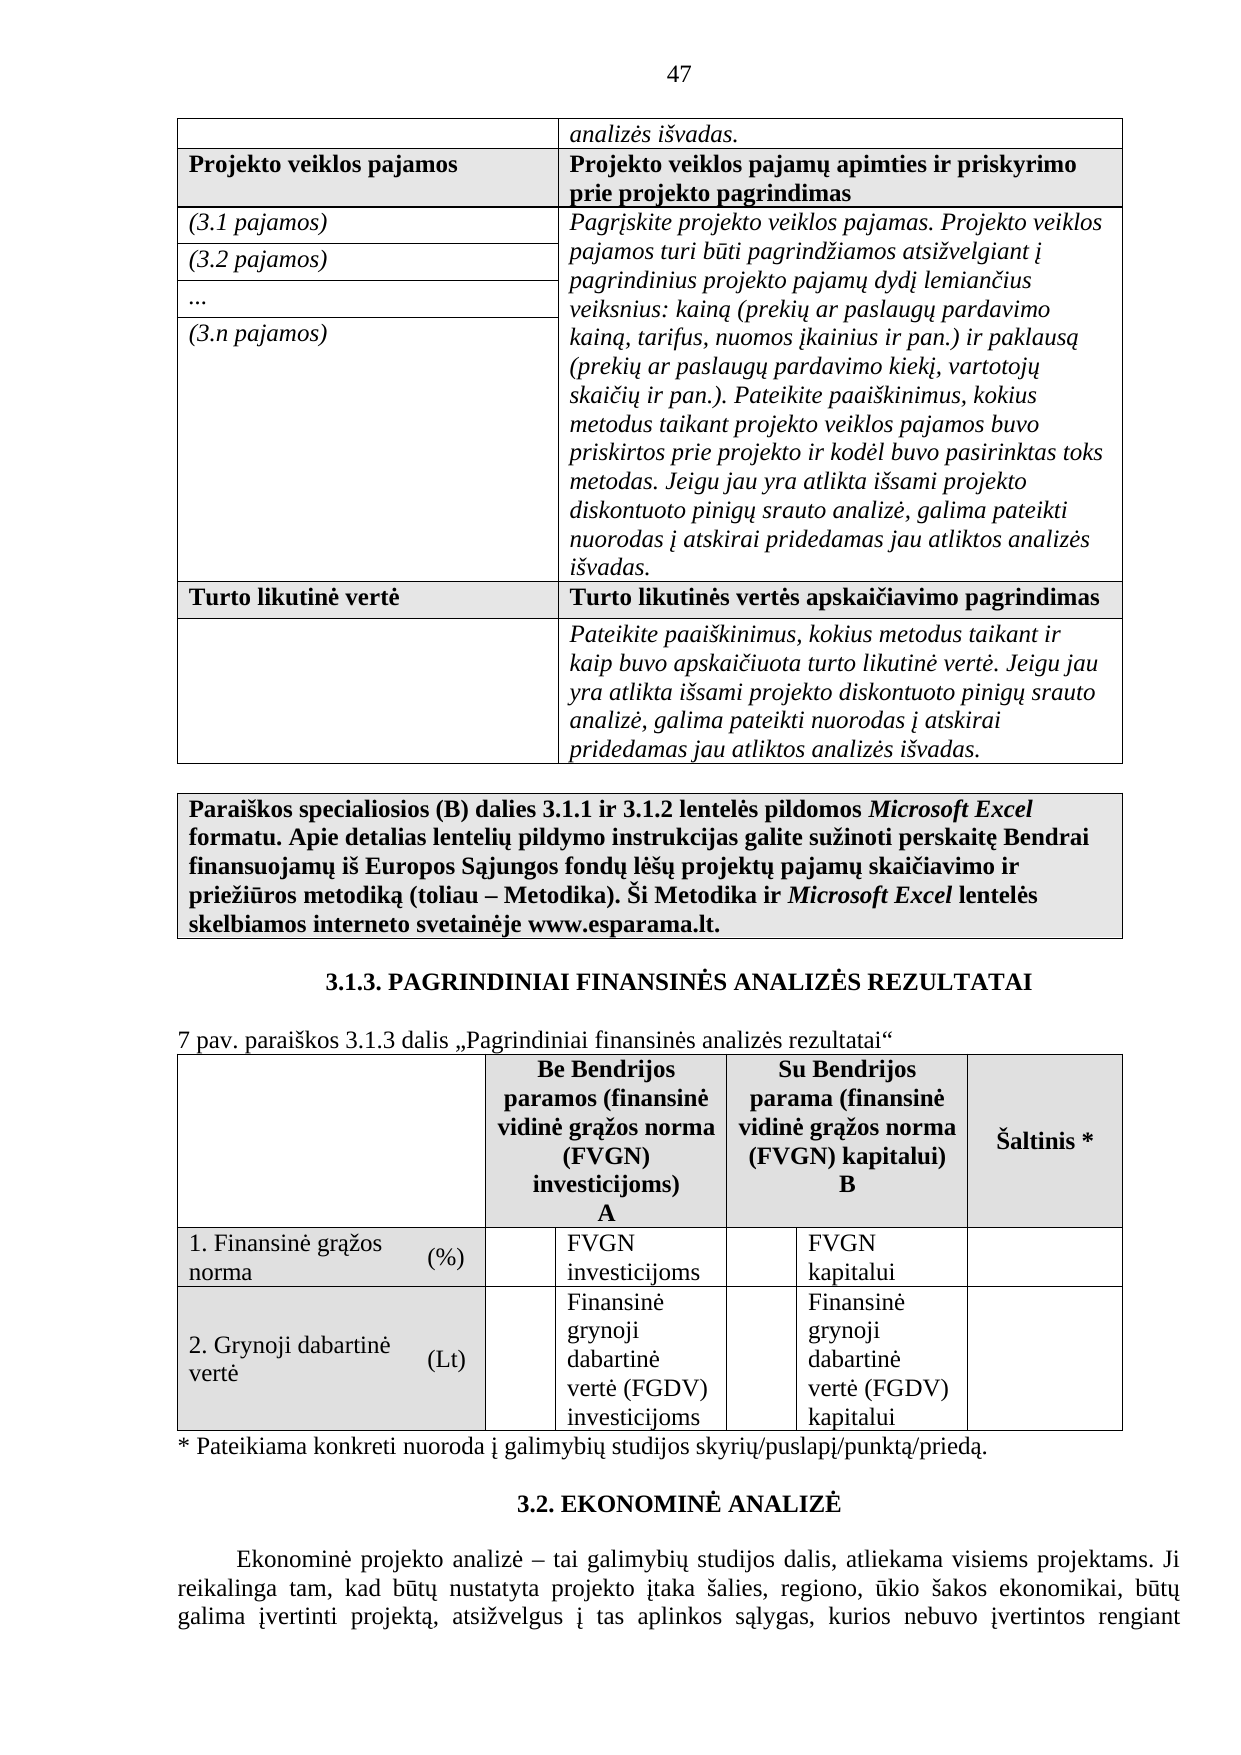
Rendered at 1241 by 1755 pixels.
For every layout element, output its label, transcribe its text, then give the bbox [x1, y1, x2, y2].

table_cell 1. Finansinė grąžos norma [178, 1228, 416, 1286]
table_header Su Bendrijos parama (finansinė vidinė grąžos norma (FVGN) kapitalui) B [727, 1055, 967, 1227]
table_header Paraiškos specialiosios (B) dalies 3.1.1 ir 3.1.2 lentelės pildomos Microsoft Excel formatu. Apie detalias lentelių pildymo instrukcijas galite sužinoti perskaitę Bendrai finansuojamų iš Europos Sąjungos fondų lėšų projektų pajamų skaičiavimo ir priežiūros metodiką (toliau – Metodika). Ši Metodika ir Microsoft Excel lentelės skelbiamos interneto svetainėje www.esparama.lt. [178, 794, 1122, 937]
table_cell [727, 1228, 796, 1286]
table_cell (3.1 pajamos) [178, 208, 558, 243]
table_cell (Lt) [416, 1287, 485, 1430]
text 3.1.3. Pagrindiniai finansinės analizės rezultatai [177, 967, 1181, 996]
table_cell FVGN kapitalui [797, 1228, 967, 1286]
table_cell (%) [416, 1228, 485, 1286]
table_cell ... [178, 281, 558, 317]
table_cell Pateikite paaiškinimus, kokius metodus taikant ir kaip buvo apskaičiuota turto likutinė vertė. Jeigu jau yra atlikta išsami projekto diskontuoto pinigų srauto analizė, galima pateikti nuorodas į atskirai pridedamas jau atliktos analizės išvadas. [559, 619, 1122, 763]
text 7 pav. paraiškos 3.1.3 dalis „Pagrindiniai finansinės analizės rezultatai“ [177, 1025, 1181, 1053]
table_cell [968, 1228, 1122, 1286]
table_header Be Bendrijos paramos (finansinė vidinė grąžos norma (FVGN) investicijoms) A [486, 1055, 726, 1227]
table_header Šaltinis * [968, 1055, 1122, 1227]
table_cell Projekto veiklos pajamos [178, 149, 558, 206]
table_cell [486, 1287, 555, 1430]
table_header [178, 1055, 416, 1227]
text 3.2. ekonominė analizė [177, 1489, 1181, 1518]
table_cell Finansinė grynoji dabartinė vertė (FGDV) investicijoms [556, 1287, 726, 1430]
table_cell Projekto veiklos pajamų apimties ir priskyrimo prie projekto pagrindimas [559, 149, 1122, 206]
table_cell FVGN investicijoms [556, 1228, 726, 1286]
table_cell [178, 119, 558, 148]
table_cell [968, 1287, 1122, 1430]
table_cell [727, 1287, 796, 1430]
table_cell (3.2 pajamos) [178, 244, 558, 280]
table_cell [486, 1228, 555, 1286]
table_cell Finansinė grynoji dabartinė vertė (FGDV) kapitalui [797, 1287, 967, 1430]
table_cell [178, 619, 558, 763]
text * Pateikiama konkreti nuoroda į galimybių studijos skyrių/puslapį/punktą/priedą. [177, 1431, 1181, 1460]
table_cell Pagrįskite projekto veiklos pajamas. Projekto veiklos pajamos turi būti pagrindžiamos atsižvelgiant į pagrindinius projekto pajamų dydį lemiančius veiksnius: kainą (prekių ar paslaugų pardavimo kainą, tarifus, nuomos įkainius ir pan.) ir paklausą (prekių ar paslaugų pardavimo kiekį, vartotojų skaičių ir pan.). Pateikite paaiškinimus, kokius metodus taikant projekto veiklos pajamos buvo priskirtos prie projekto ir kodėl buvo pasirinktas toks metodas. Jeigu jau yra atlikta išsami projekto diskontuoto pinigų srauto analizė, galima pateikti nuorodas į atskirai pridedamas jau atliktos analizės išvadas. [559, 208, 1122, 581]
table_cell analizės išvadas. [559, 119, 1122, 148]
table_cell Turto likutinės vertės apskaičiavimo pagrindimas [559, 582, 1122, 618]
table_cell Turto likutinė vertė [178, 582, 558, 618]
text Ekonominė projekto analizė – tai galimybių studijos dalis, atliekama visiems projektams. Ji reikalinga tam, kad būtų nustatyta projekto įtaka šalies, regiono, ūkio šakos ekonomikai, būtų galima įvertinti projektą, atsižvelgus į tas aplinkos sąlygas, kurios nebuvo įvertintos rengiant [177, 1544, 1181, 1630]
table_cell 2. Grynoji dabartinė vertė [178, 1287, 416, 1430]
table_cell (3.n pajamos) [178, 318, 558, 581]
table_header [416, 1055, 485, 1227]
